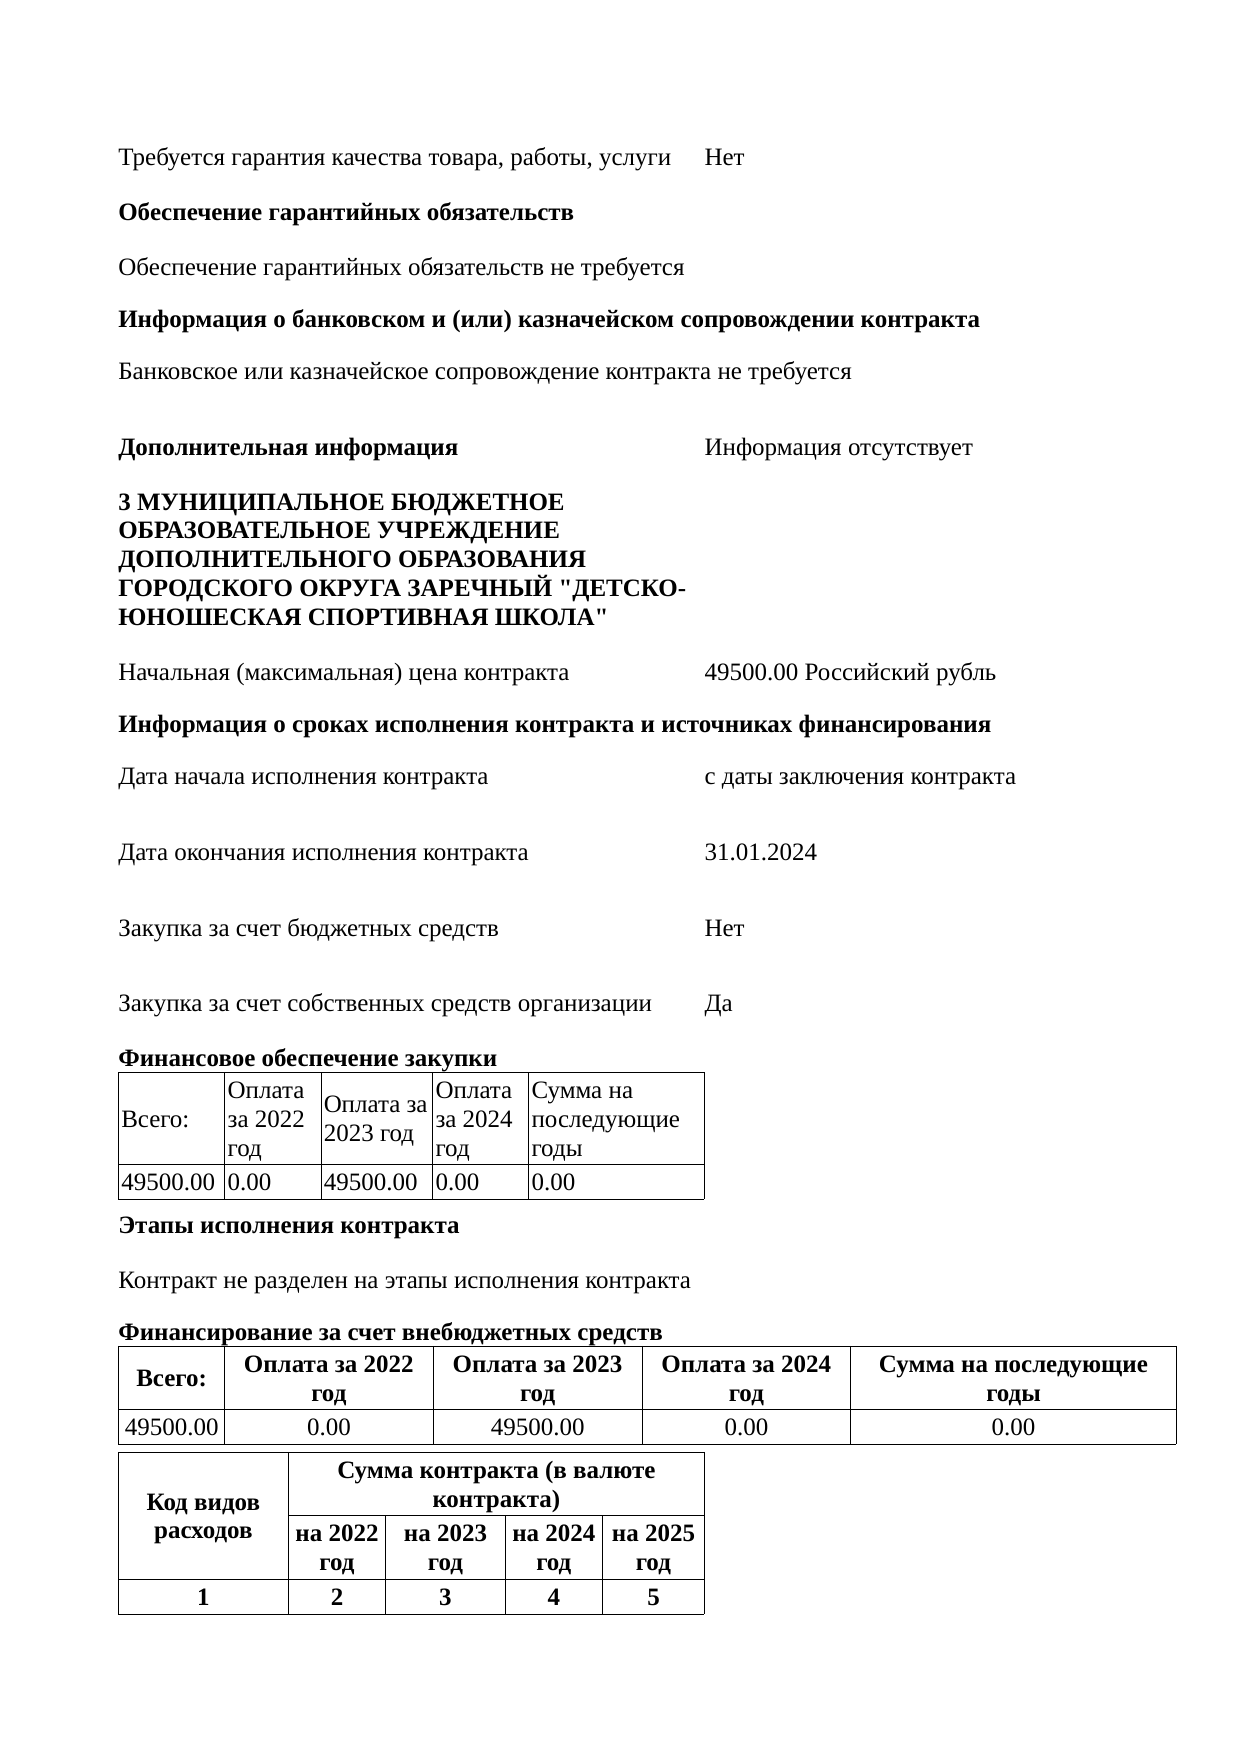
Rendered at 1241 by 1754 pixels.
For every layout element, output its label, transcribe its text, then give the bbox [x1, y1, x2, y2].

table_cell на 2023 год [386, 1516, 505, 1579]
table_cell [704, 194, 1176, 228]
table_cell Дата окончания исполнения контракта [118, 814, 704, 889]
table_cell Да [704, 965, 1176, 1040]
table_cell 49500.00 Российский рубль [704, 634, 1176, 709]
table_cell [704, 484, 1176, 633]
table_cell 0.00 [225, 1410, 433, 1444]
table_cell [704, 1207, 1176, 1241]
table_cell 0.00 [433, 1165, 528, 1199]
table_cell Нет [704, 889, 1176, 965]
table_cell Этапы исполнения контракта [118, 1207, 704, 1241]
table_cell на 2024 год [506, 1516, 602, 1579]
table_cell 3 [386, 1580, 505, 1613]
table_cell 4 [506, 1580, 602, 1613]
table_header Оплата за 2024 год [643, 1347, 850, 1409]
table_cell на 2025 год [603, 1516, 704, 1579]
table_cell [704, 1040, 1176, 1202]
table_cell с даты заключения контракта [704, 738, 1176, 813]
table_header Сумма на последующие годы [529, 1073, 704, 1164]
table_cell [118, 1445, 1176, 1449]
table_header Оплата за 2023 год [322, 1073, 432, 1164]
table_cell Закупка за счет бюджетных средств [118, 889, 704, 965]
table_cell Закупка за счет собственных средств организации [118, 965, 704, 1040]
table_cell Обеспечение гарантийных обязательств [118, 194, 704, 228]
table_cell [704, 1449, 1176, 1616]
table_header Оплата за 2023 год [434, 1347, 642, 1409]
table_cell Информация о банковском и (или) казначейском сопровождении контракта [118, 304, 1176, 333]
table_cell 0.00 [529, 1165, 704, 1199]
table_cell [704, 228, 1176, 304]
table_cell Информация отсутствует [704, 408, 1176, 484]
table_cell 3 МУНИЦИПАЛЬНОЕ БЮДЖЕТНОЕ ОБРАЗОВАТЕЛЬНОЕ УЧРЕЖДЕНИЕ ДОПОЛНИТЕЛЬНОГО ОБРАЗОВАНИЯ ГОРОДСКОГО ОКРУГА ЗАРЕЧНЫЙ "ДЕТСКО-ЮНОШЕСКАЯ СПОРТИВНАЯ ШКОЛА" [118, 484, 704, 633]
table_cell Дополнительная информация [118, 408, 704, 484]
table_header Код видов расходов [119, 1453, 288, 1579]
table_cell Начальная (максимальная) цена контракта [118, 634, 704, 709]
table_cell Финансовое обеспечение закупки [118, 1040, 704, 1072]
table_cell Информация о сроках исполнения контракта и источниках финансирования [118, 709, 1176, 738]
table_cell 5 [603, 1580, 704, 1613]
table_cell на 2022 год [289, 1516, 385, 1579]
table_cell Банковское или казначейское сопровождение контракта не требуется [118, 333, 1176, 408]
table_cell 49500.00 [322, 1165, 432, 1199]
table_header Всего: [119, 1073, 224, 1164]
table_cell 0.00 [643, 1410, 850, 1444]
table_cell Обеспечение гарантийных обязательств не требуется [118, 228, 704, 304]
table_cell 49500.00 [434, 1410, 642, 1444]
table_cell 1 [119, 1580, 288, 1613]
table_cell 49500.00 [119, 1410, 224, 1444]
table_header Оплата за 2022 год [225, 1347, 433, 1409]
table_cell 31.01.2024 [704, 814, 1176, 889]
table_cell Требуется гарантия качества товара, работы, услуги [118, 118, 704, 194]
table_cell Финансирование за счет внебюджетных средств [118, 1317, 1176, 1346]
table_cell 2 [289, 1580, 385, 1613]
table_cell Дата начала исполнения контракта [118, 738, 704, 813]
table_cell Нет [704, 118, 1176, 194]
table_cell 0.00 [851, 1410, 1176, 1444]
table_header Всего: [119, 1347, 224, 1409]
table_header Сумма на последующие годы [851, 1347, 1176, 1409]
table_cell Контракт не разделен на этапы исполнения контракта [118, 1241, 1176, 1317]
table_cell 0.00 [225, 1165, 321, 1199]
table_cell 49500.00 [119, 1165, 224, 1199]
table_header Сумма контракта (в валюте контракта) [289, 1453, 704, 1515]
table_cell [118, 1202, 1176, 1207]
table_header Оплата за 2024 год [433, 1073, 528, 1164]
table_header Оплата за 2022 год [225, 1073, 321, 1164]
